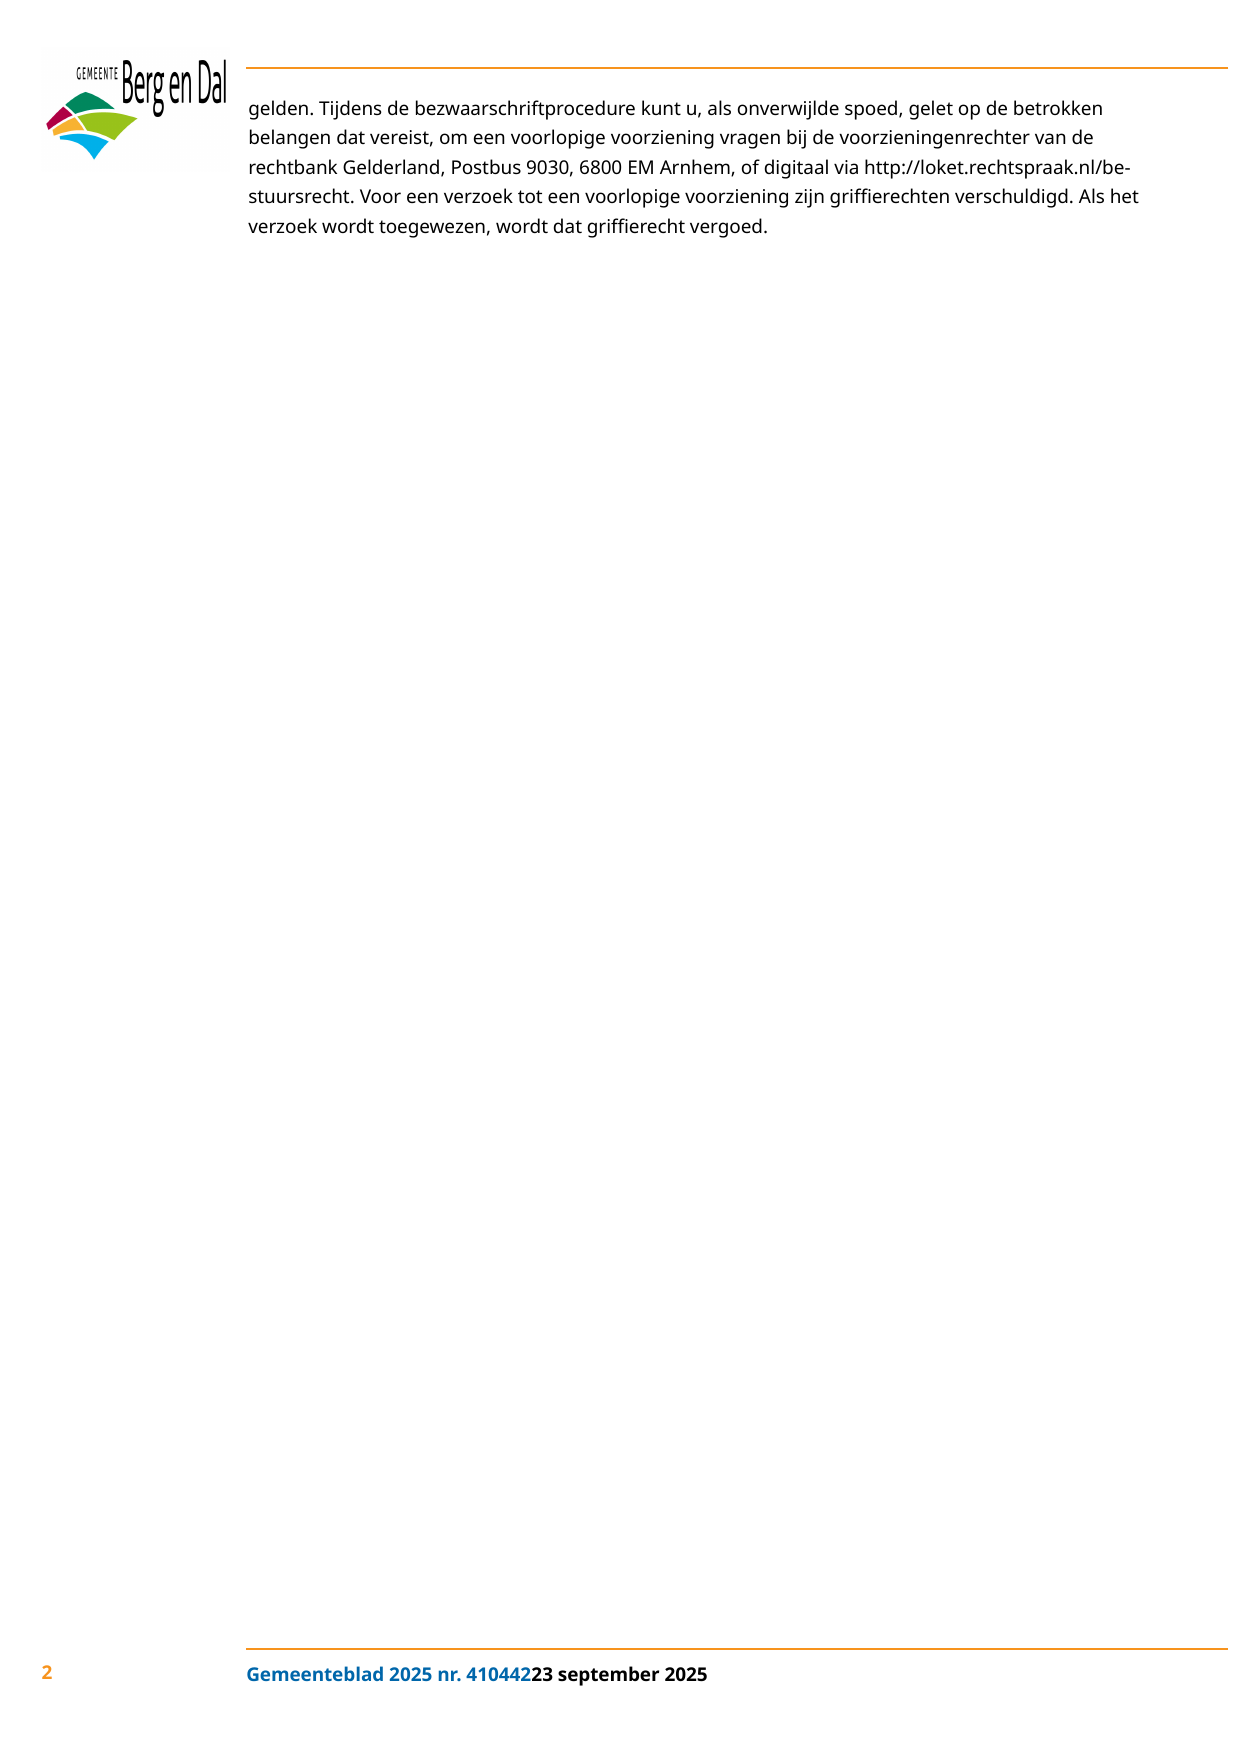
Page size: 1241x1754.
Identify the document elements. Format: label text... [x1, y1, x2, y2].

text gelden. Tijdens de bezwaarschriftprocedure kunt u, als onverwijlde spoed, gelet op de betrokken belangen dat vereist, om een voorlopige voorziening vragen bij de voorzieningenrechter van de rechtbank Gelderland, Postbus 9030, 6800 EM Arnhem, of digitaal via http://loket.rechtspraak.nl/be-stuursrecht. Voor een verzoek tot een voorlopige voorziening zijn griffierechten verschuldigd. Als het verzoek wordt toegewezen, wordt dat griffierecht vergoed. [248, 95, 1152, 239]
picture [41, 47, 231, 172]
